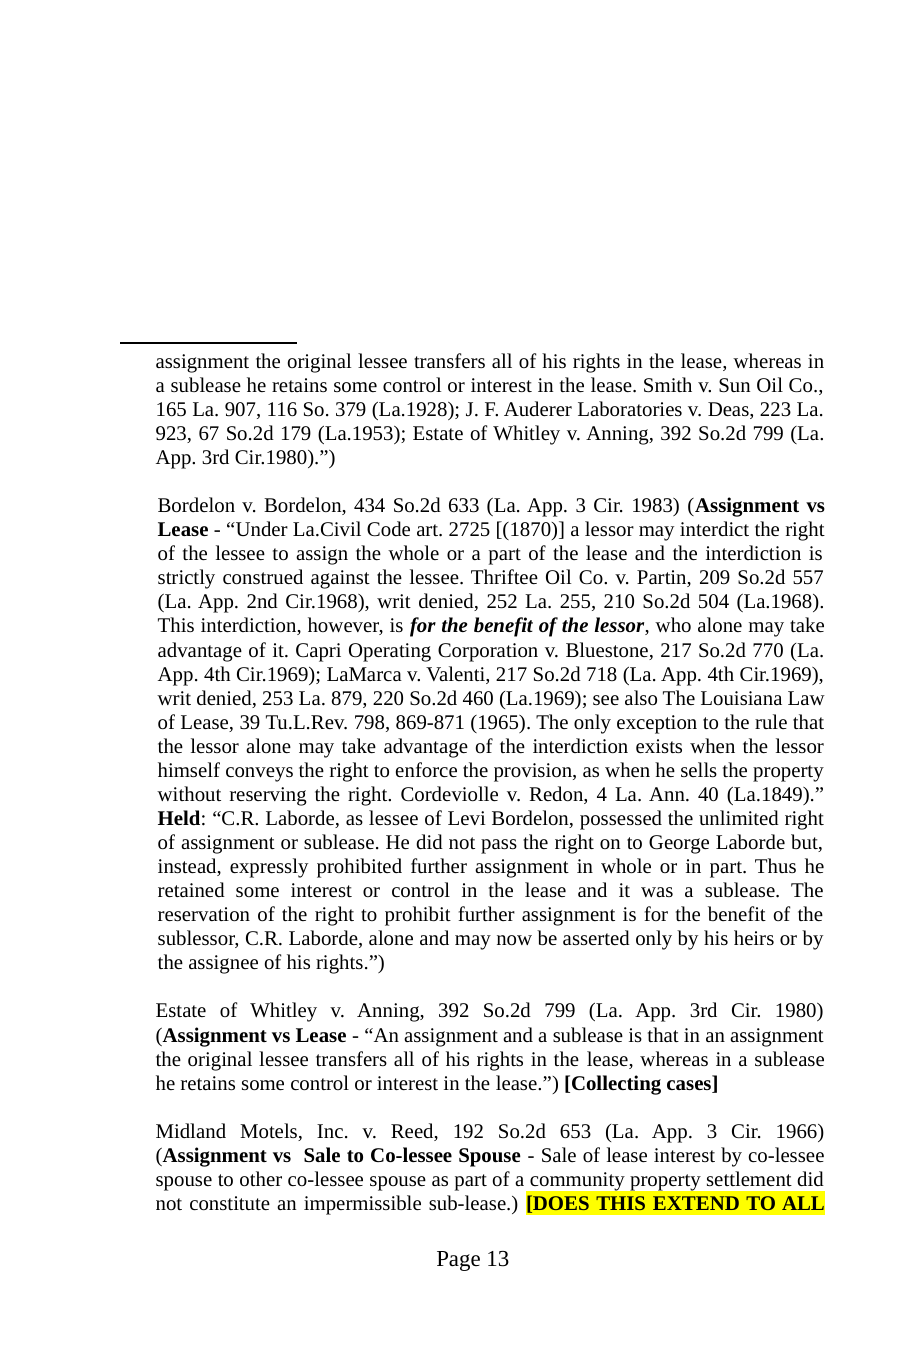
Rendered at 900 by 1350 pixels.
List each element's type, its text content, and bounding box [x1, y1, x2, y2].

text Midland Motels, Inc. v. Reed, 192 So.2d 653 (La. App. 3 Cir. 1966) (Assignment vs Sale to Co-lessee Spouse - Sale of lease interest by co-lessee spouse to other co-lessee spouse as part of a community property settlement did not constitute an impermissible sub-lease.) [DOES THIS EXTEND TO ALL [120, 1119, 825, 1215]
text Bordelon v. Bordelon, 434 So.2d 633 (La. App. 3 Cir. 1983) (Assignment vs Lease - “Under La.Civil Code art. 2725 [(1870)] a lessor may interdict the right of the lessee to assign the whole or a part of the lease and the interdiction is strictly construed against the lessee. Thriftee Oil Co. v. Partin, 209 So.2d 557 (La. App. 2nd Cir.1968), writ denied, 252 La. 255, 210 So.2d 504 (La.1968). This interdiction, however, is for the benefit of the lessor, who alone may take advantage of it. Capri Operating Corporation v. Bluestone, 217 So.2d 770 (La. App. 4th Cir.1969); LaMarca v. Valenti, 217 So.2d 718 (La. App. 4th Cir.1969), writ denied, 253 La. 879, 220 So.2d 460 (La.1969); see also The Louisiana Law of Lease, 39 Tu.L.Rev. 798, 869-871 (1965). The only exception to the rule that the lessor alone may take advantage of the interdiction exists when the lessor himself conveys the right to enforce the provision, as when he sells the property without reserving the right. Cordeviolle v. Redon, 4 La. Ann. 40 (La.1849).” Held: “C.R. Laborde, as lessee of Levi Bordelon, possessed the unlimited right of assignment or sublease. He did not pass the right on to George Laborde but, instead, expressly prohibited further assignment in whole or in part. Thus he retained some interest or control in the lease and it was a sublease. The reservation of the right to prohibit further assignment is for the benefit of the sublessor, C.R. Laborde, alone and may now be asserted only by his heirs or by the assignee of his rights.”) [157, 493, 825, 974]
text Estate of Whitley v. Anning, 392 So.2d 799 (La. App. 3rd Cir. 1980) (Assignment vs Lease - “An assignment and a sublease is that in an assignment the original lessee transfers all of his rights in the lease, whereas in a sublease he retains some control or interest in the lease.”) [Collecting cases] [120, 998, 825, 1095]
text assignment the original lessee transfers all of his rights in the lease, whereas in a sublease he retains some control or interest in the lease. Smith v. Sun Oil Co., 165 La. 907, 116 So. 379 (La.1928); J. F. Auderer Laboratories v. Deas, 223 La. 923, 67 So.2d 179 (La.1953); Estate of Whitley v. Anning, 392 So.2d 799 (La. App. 3rd Cir.1980).”) [120, 349, 825, 469]
